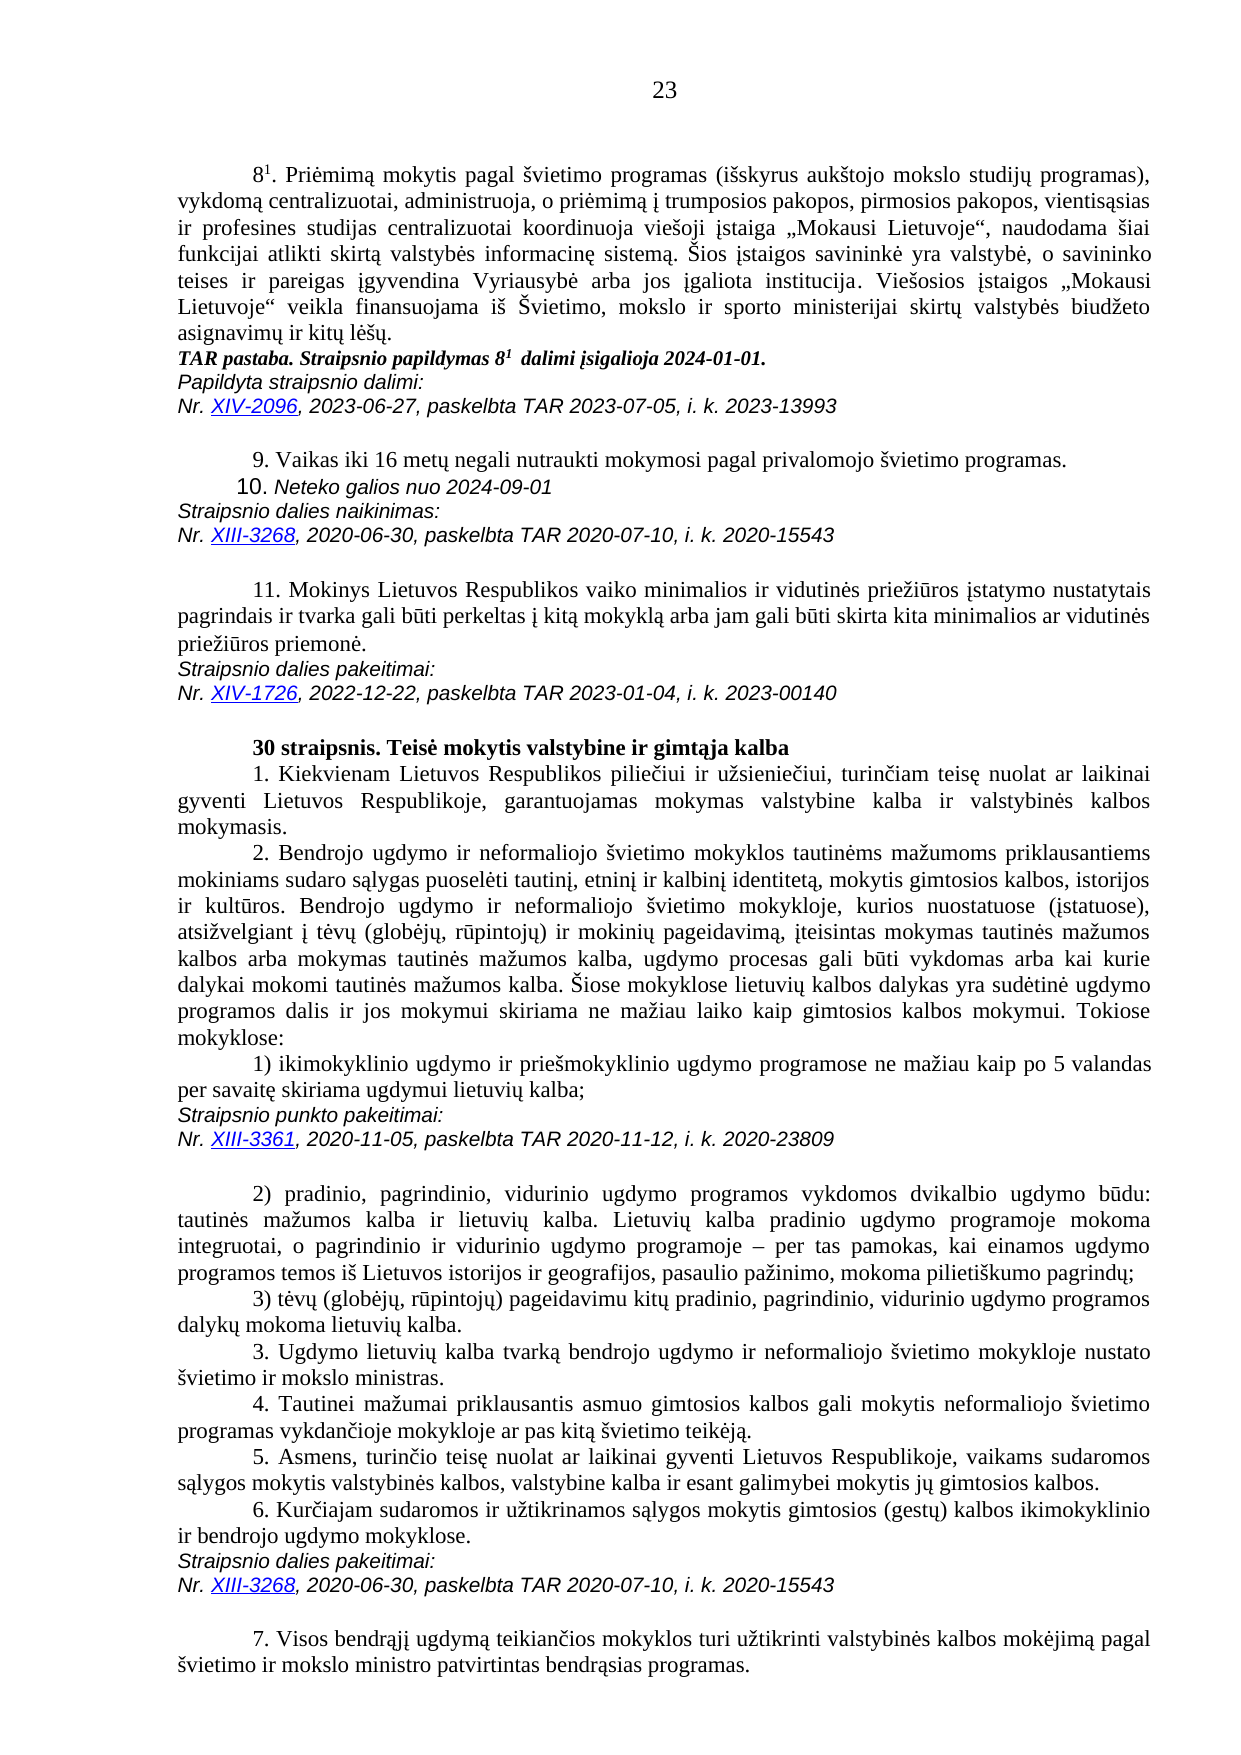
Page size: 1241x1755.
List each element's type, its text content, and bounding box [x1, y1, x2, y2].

text Nr. XIII-3268, 2020-06-30, paskelbta TAR 2020-07-10, i. k. 2020-15543 [177, 1572, 1152, 1596]
text 4. Tautinei mažumai priklausantis asmuo gimtosios kalbos gali mokytis neformaliojo švietimo programas vykdančioje mokykloje ar pas kitą švietimo teikėją. [177, 1390, 1152, 1443]
text Straipsnio dalies naikinimas: [177, 499, 1152, 523]
text 5. Asmens, turinčio teisę nuolat ar laikinai gyventi Lietuvos Respublikoje, vaikams sudaromos sąlygos mokytis valstybinės kalbos, valstybine kalba ir esant galimybei mokytis jų gimtosios kalbos. [177, 1443, 1152, 1496]
text Straipsnio punkto pakeitimai: [177, 1103, 1152, 1127]
text Straipsnio dalies pakeitimai: [177, 1548, 1152, 1572]
text 1. Kiekvienam Lietuvos Respublikos piliečiui ir užsieniečiui, turinčiam teisę nuolat ar laikinai gyventi Lietuvos Respublikoje, garantuojamas mokymas valstybine kalba ir valstybinės kalbos mokymasis. [177, 760, 1152, 839]
text Straipsnio dalies pakeitimai: [177, 657, 1152, 681]
text 10. Neteko galios nuo 2024-09-01 [177, 473, 1152, 499]
text Nr. XIII-3361, 2020-11-05, paskelbta TAR 2020-11-12, i. k. 2020-23809 [177, 1127, 1152, 1151]
text 3) tėvų (globėjų, rūpintojų) pageidavimu kitų pradinio, pagrindinio, vidurinio ugdymo programos dalykų mokoma lietuvių kalba. [177, 1285, 1152, 1338]
text Nr. XIV-2096, 2023-06-27, paskelbta TAR 2023-07-05, i. k. 2023-13993 [177, 394, 1152, 418]
text 81. Priėmimą mokytis pagal švietimo programas (išskyrus aukštojo mokslo studijų programas), vykdomą centralizuotai, administruoja, o priėmimą į trumposios pakopos, pirmosios pakopos, vientisąsias ir profesines studijas centralizuotai koordinuoja viešoji įstaiga „Mokausi Lietuvoje“, naudodama šiai funkcijai atlikti skirtą valstybės informacinę sistemą. Šios įstaigos savininkė yra valstybė, o savininko teises ir pareigas įgyvendina Vyriausybė arba jos įgaliota institucija. Viešosios įstaigos „Mokausi Lietuvoje“ veikla finansuojama iš Švietimo, mokslo ir sporto ministerijai skirtų valstybės biudžeto asignavimų ir kitų lėšų. [177, 161, 1152, 346]
text 9. Vaikas iki 16 metų negali nutraukti mokymosi pagal privalomojo švietimo programas. [177, 446, 1152, 473]
text 2) pradinio, pagrindinio, vidurinio ugdymo programos vykdomos dvikalbio ugdymo būdu: tautinės mažumos kalba ir lietuvių kalba. Lietuvių kalba pradinio ugdymo programoje mokoma integruotai, o pagrindinio ir vidurinio ugdymo programoje – per tas pamokas, kai einamos ugdymo programos temos iš Lietuvos istorijos ir geografijos, pasaulio pažinimo, mokoma pilietiškumo pagrindų; [177, 1179, 1152, 1285]
text 2. Bendrojo ugdymo ir neformaliojo švietimo mokyklos tautinėms mažumoms priklausantiems mokiniams sudaro sąlygas puoselėti tautinį, etninį ir kalbinį identitetą, mokytis gimtosios kalbos, istorijos ir kultūros. Bendrojo ugdymo ir neformaliojo švietimo mokykloje, kurios nuostatuose (įstatuose), atsižvelgiant į tėvų (globėjų, rūpintojų) ir mokinių pageidavimą, įteisintas mokymas tautinės mažumos kalbos arba mokymas tautinės mažumos kalba, ugdymo procesas gali būti vykdomas arba kai kurie dalykai mokomi tautinės mažumos kalba. Šiose mokyklose lietuvių kalbos dalykas yra sudėtinė ugdymo programos dalis ir jos mokymui skiriama ne mažiau laiko kaip gimtosios kalbos mokymui. Tokiose mokyklose: [177, 839, 1152, 1050]
text 3. Ugdymo lietuvių kalba tvarką bendrojo ugdymo ir neformaliojo švietimo mokykloje nustato švietimo ir mokslo ministras. [177, 1338, 1152, 1390]
text 7. Visos bendrąjį ugdymą teikiančios mokyklos turi užtikrinti valstybinės kalbos mokėjimą pagal švietimo ir mokslo ministro patvirtintas bendrąsias programas. [177, 1625, 1152, 1678]
text Nr. XIII-3268, 2020-06-30, paskelbta TAR 2020-07-10, i. k. 2020-15543 [177, 523, 1152, 547]
text 6. Kurčiajam sudaromos ir užtikrinamos sąlygos mokytis gimtosios (gestų) kalbos ikimokyklinio ir bendrojo ugdymo mokyklose. [177, 1496, 1152, 1548]
text 30 straipsnis. Teisė mokytis valstybine ir gimtąja kalba [177, 734, 1152, 760]
text TAR pastaba. Straipsnio papildymas 81 dalimi įsigalioja 2024-01-01. [177, 346, 1152, 370]
text Nr. XIV-1726, 2022-12-22, paskelbta TAR 2023-01-04, i. k. 2023-00140 [177, 681, 1152, 705]
text 1) ikimokyklinio ugdymo ir priešmokyklinio ugdymo programose ne mažiau kaip po 5 valandas per savaitę skiriama ugdymui lietuvių kalba; [177, 1050, 1152, 1103]
text 11. Mokinys Lietuvos Respublikos vaiko minimalios ir vidutinės priežiūros įstatymo nustatytais pagrindais ir tvarka gali būti perkeltas į kitą mokyklą arba jam gali būti skirta kita minimalios ar vidutinės priežiūros priemonė. [177, 576, 1152, 657]
text Papildyta straipsnio dalimi: [177, 370, 1152, 394]
